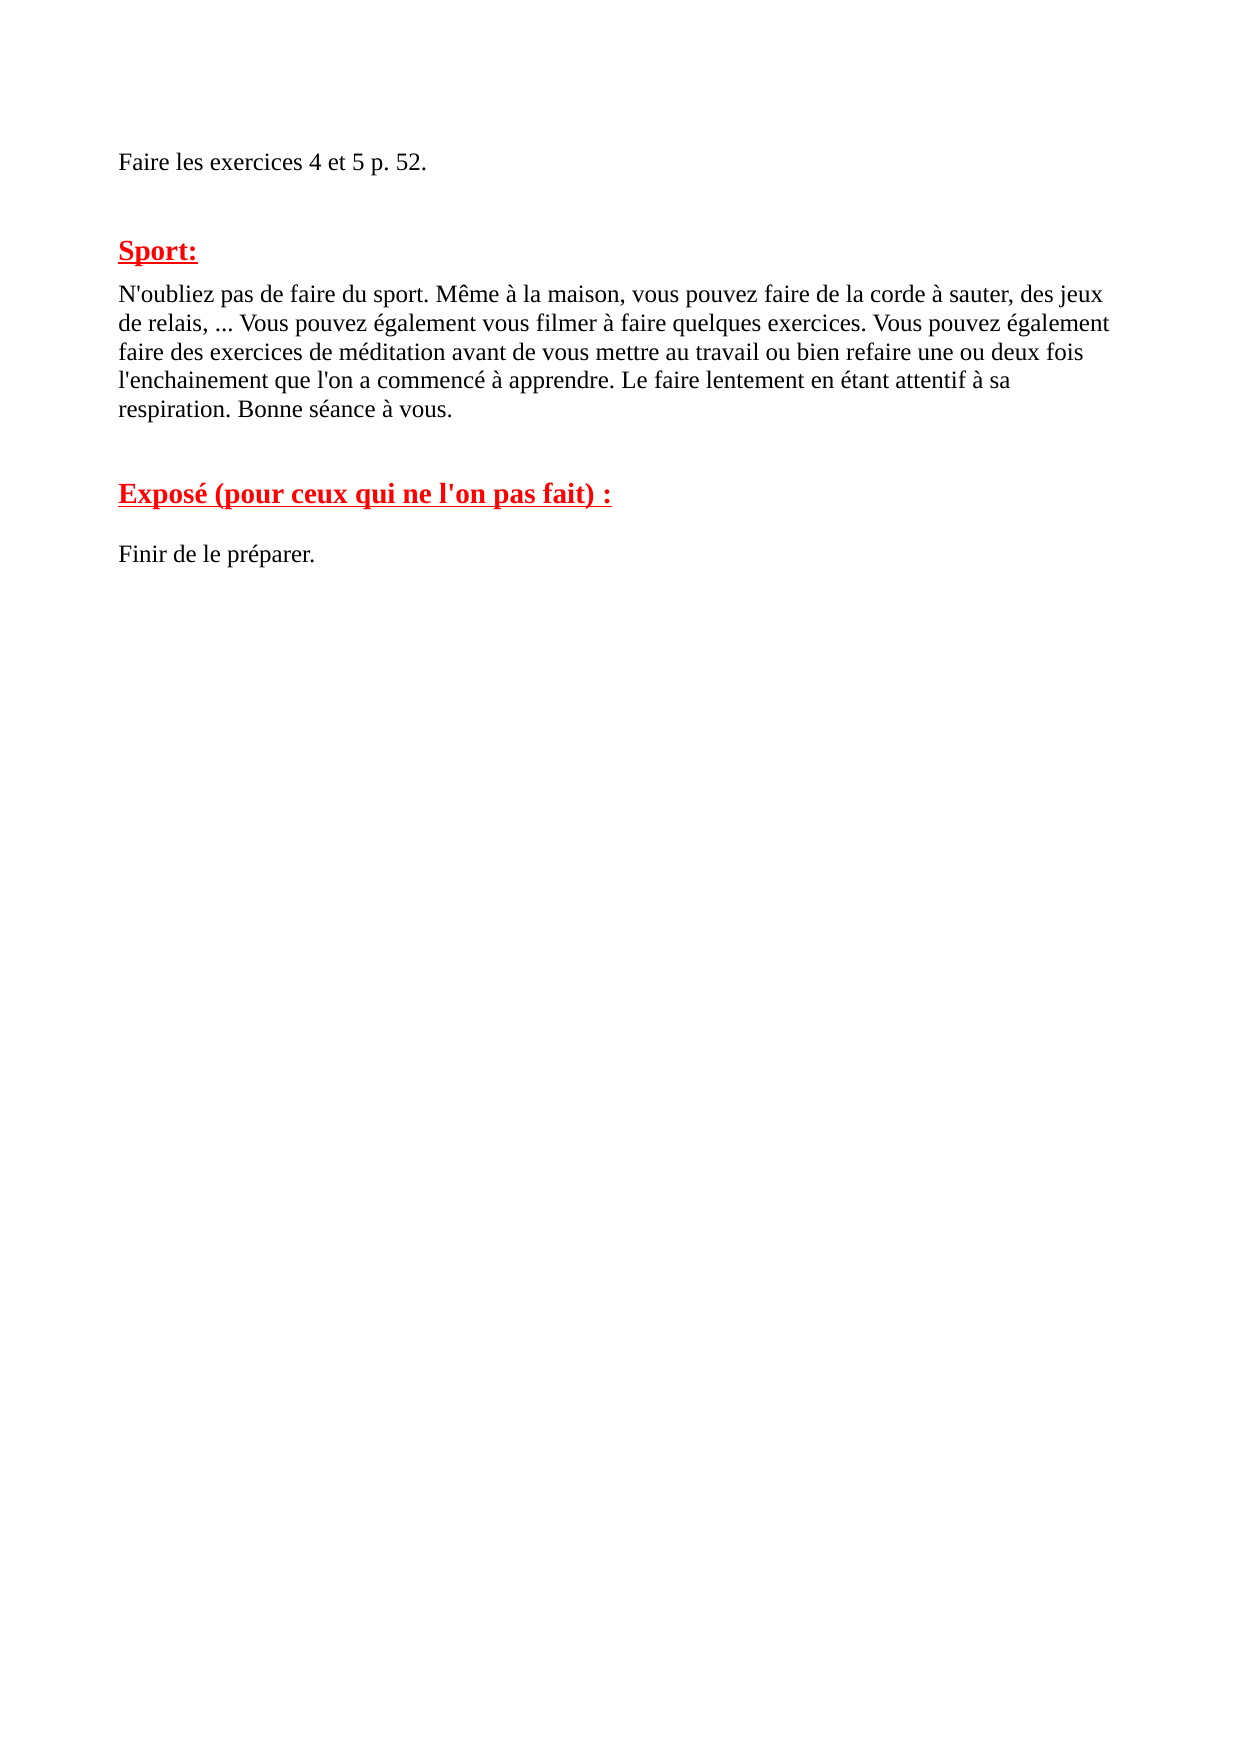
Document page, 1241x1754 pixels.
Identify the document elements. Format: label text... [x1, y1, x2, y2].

text Sport: [118, 233, 1122, 267]
text Exposé (pour ceux qui ne l'on pas fait) : [118, 477, 1122, 510]
text Faire les exercices 4 et 5 p. 52. [118, 147, 1122, 176]
text Finir de le préparer. [118, 539, 1122, 568]
text N'oubliez pas de faire du sport. Même à la maison, vous pouvez faire de la corde à sauter, des jeux de relais, ... Vous pouvez également vous filmer à faire quelques exercices. Vous pouvez également faire des exercices de méditation avant de vous mettre au travail ou bien refaire une ou deux fois l'enchainement que l'on a commencé à apprendre. Le faire lentement en étant attentif à sa respiration. Bonne séance à vous. [118, 279, 1122, 423]
